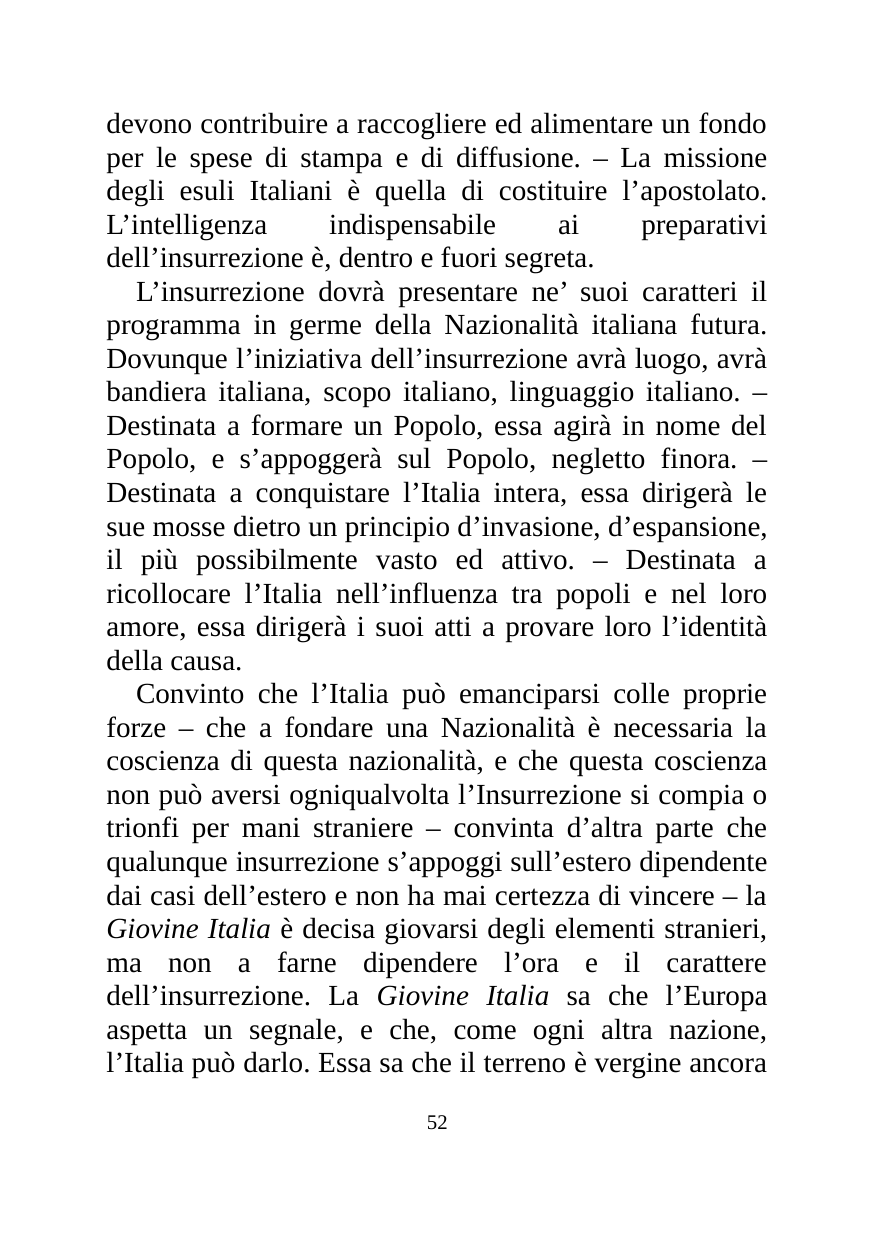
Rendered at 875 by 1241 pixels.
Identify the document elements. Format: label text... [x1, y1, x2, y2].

text devono contribuire a raccogliere ed alimentare un fondo per le spese di stampa e di diffusione. – La missione degli esuli Italiani è quella di costituire l’apostolato. L’intelligenza indispensabile ai preparativi dell’insurrezione è, dentro e fuori segreta. [106, 106, 768, 274]
text Convinto che l’Italia può emanciparsi colle proprie forze – che a fondare una Nazionalità è necessaria la coscienza di questa nazionalità, e che questa coscienza non può aversi ogniqualvolta l’Insurrezione si compia o trionfi per mani straniere – convinta d’altra parte che qualunque insurrezione s’appoggi sull’estero dipendente dai casi dell’estero e non ha mai certezza di vincere – la Giovine Italia è decisa giovarsi degli elementi stranieri, ma non a farne dipendere l’ora e il carattere dell’insurrezione. La Giovine Italia sa che l’Europa aspetta un segnale, e che, come ogni altra nazione, l’Italia può darlo. Essa sa che il terreno è vergine ancora [106, 676, 768, 1079]
text L’insurrezione dovrà presentare ne’ suoi caratteri il programma in germe della Nazionalità italiana futura. Dovunque l’iniziativa dell’insurrezione avrà luogo, avrà bandiera italiana, scopo italiano, linguaggio italiano. – Destinata a formare un Popolo, essa agirà in nome del Popolo, e s’appoggerà sul Popolo, negletto finora. – Destinata a conquistare l’Italia intera, essa dirigerà le sue mosse dietro un principio d’invasione, d’espansione, il più possibilmente vasto ed attivo. – Destinata a ricollocare l’Italia nell’influenza tra popoli e nel loro amore, essa dirigerà i suoi atti a provare loro l’identità della causa. [106, 274, 768, 676]
